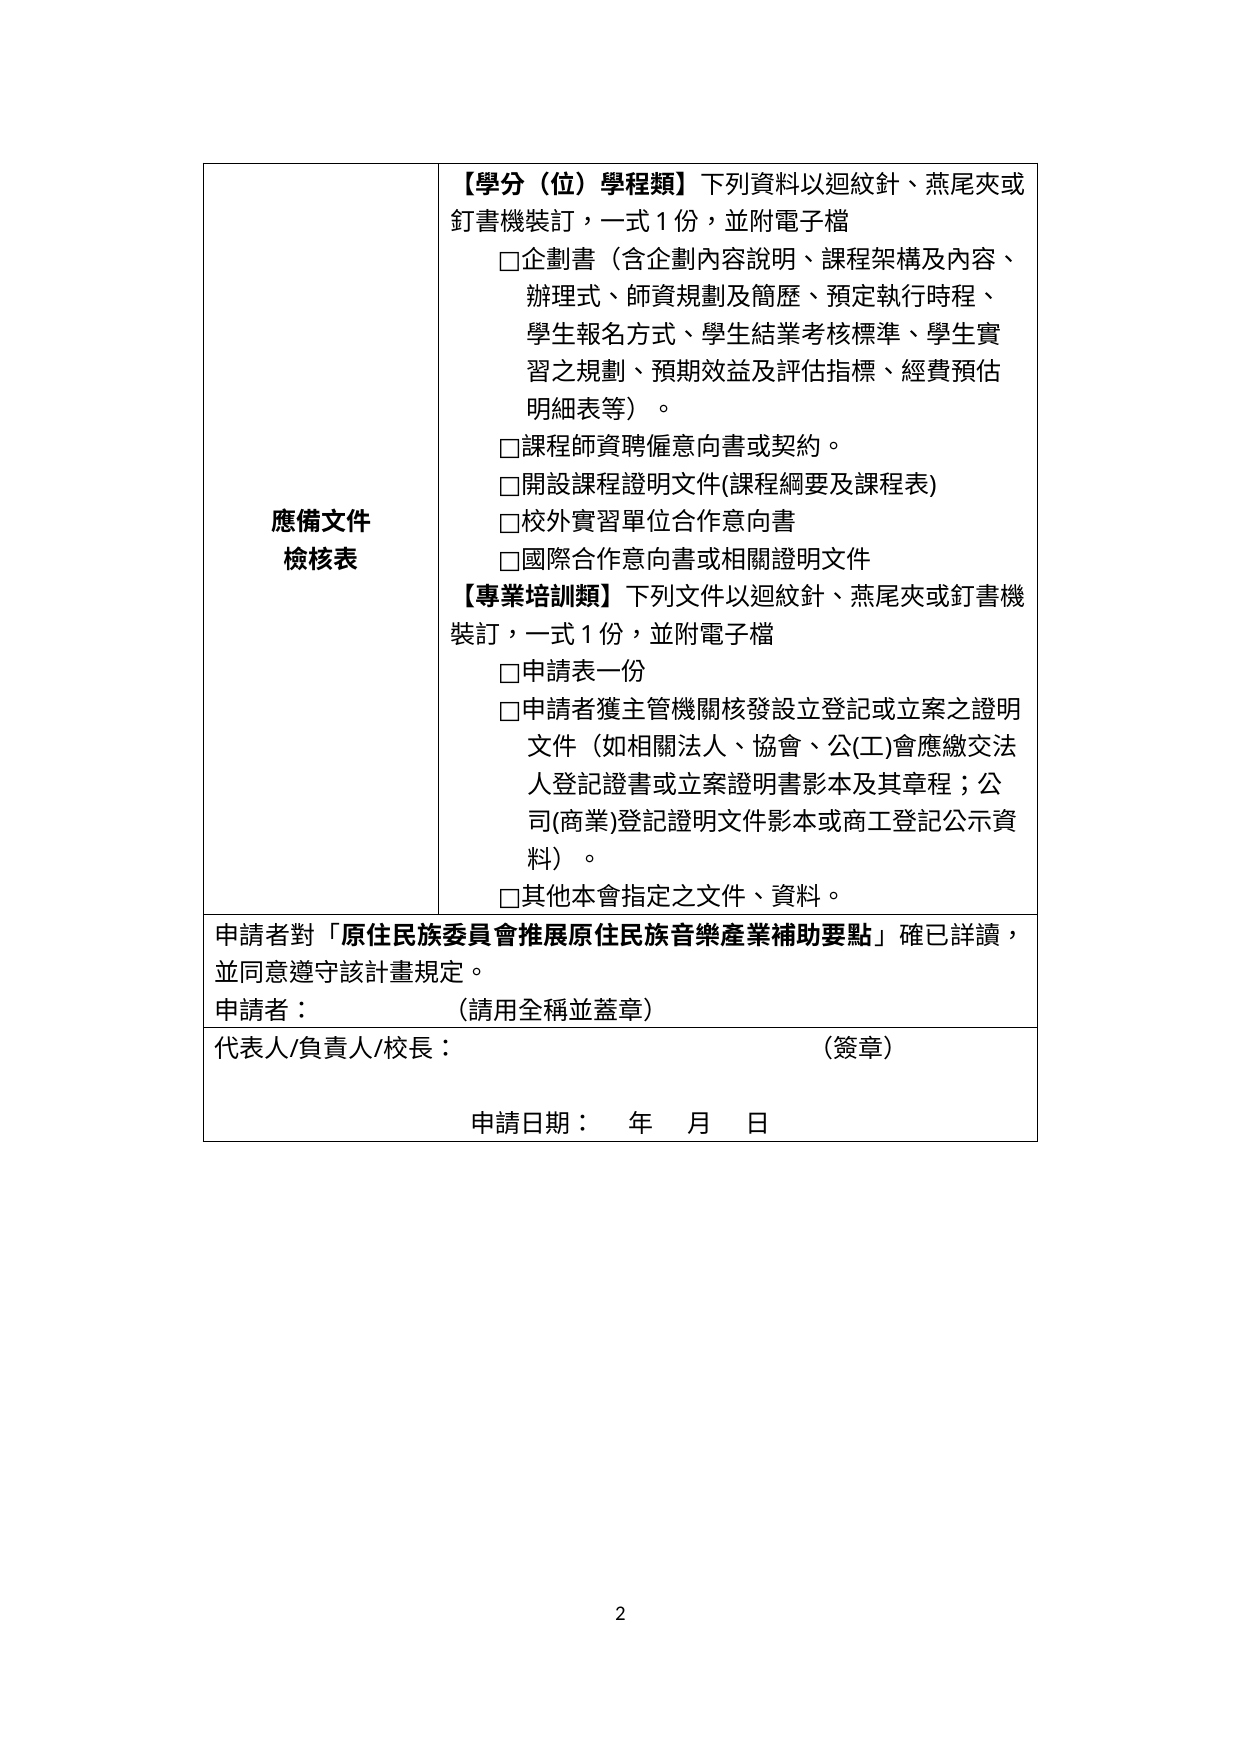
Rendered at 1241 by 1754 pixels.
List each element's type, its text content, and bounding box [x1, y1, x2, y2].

table_cell 申請者對「原住民族委員會推展原住民族音樂產業補助要點」確已詳讀，並同意遵守該計畫規定。 申請者： （請用全稱並蓋章） [204, 915, 1037, 1027]
table_cell 應備文件 檢核表 [204, 164, 438, 913]
table_cell 代表人/負責人/校長： （簽章） 申請日期： 年 月 日 [204, 1028, 1037, 1141]
table_cell 【學分（位）學程類】下列資料以迴紋針、燕尾夾或釘書機裝訂，一式1份，並附電子檔 □企劃書（含企劃內容說明、課程架構及內容、辦理式、師資規劃及簡歷、預定執行時程、學生報名方式、學生結業考核標準、學生實習之規劃、預期效益及評估指標、經費預估明細表等）。 □課程師資聘僱意向書或契約。 □開設課程證明文件(課程綱要及課程表) □校外實習單位合作意向書 □國際合作意向書或相關證明文件 【專業培訓類】下列文件以迴紋針、燕尾夾或釘書機裝訂，一式1份，並附電子檔 □申請表一份 □申請者獲主管機關核發設立登記或立案之證明文件（如相關法人、協會、公(工)會應繳交法人登記證書或立案證明書影本及其章程；公司(商業)登記證明文件影本或商工登記公示資料）。 □其他本會指定之文件、資料。 [439, 164, 1037, 913]
